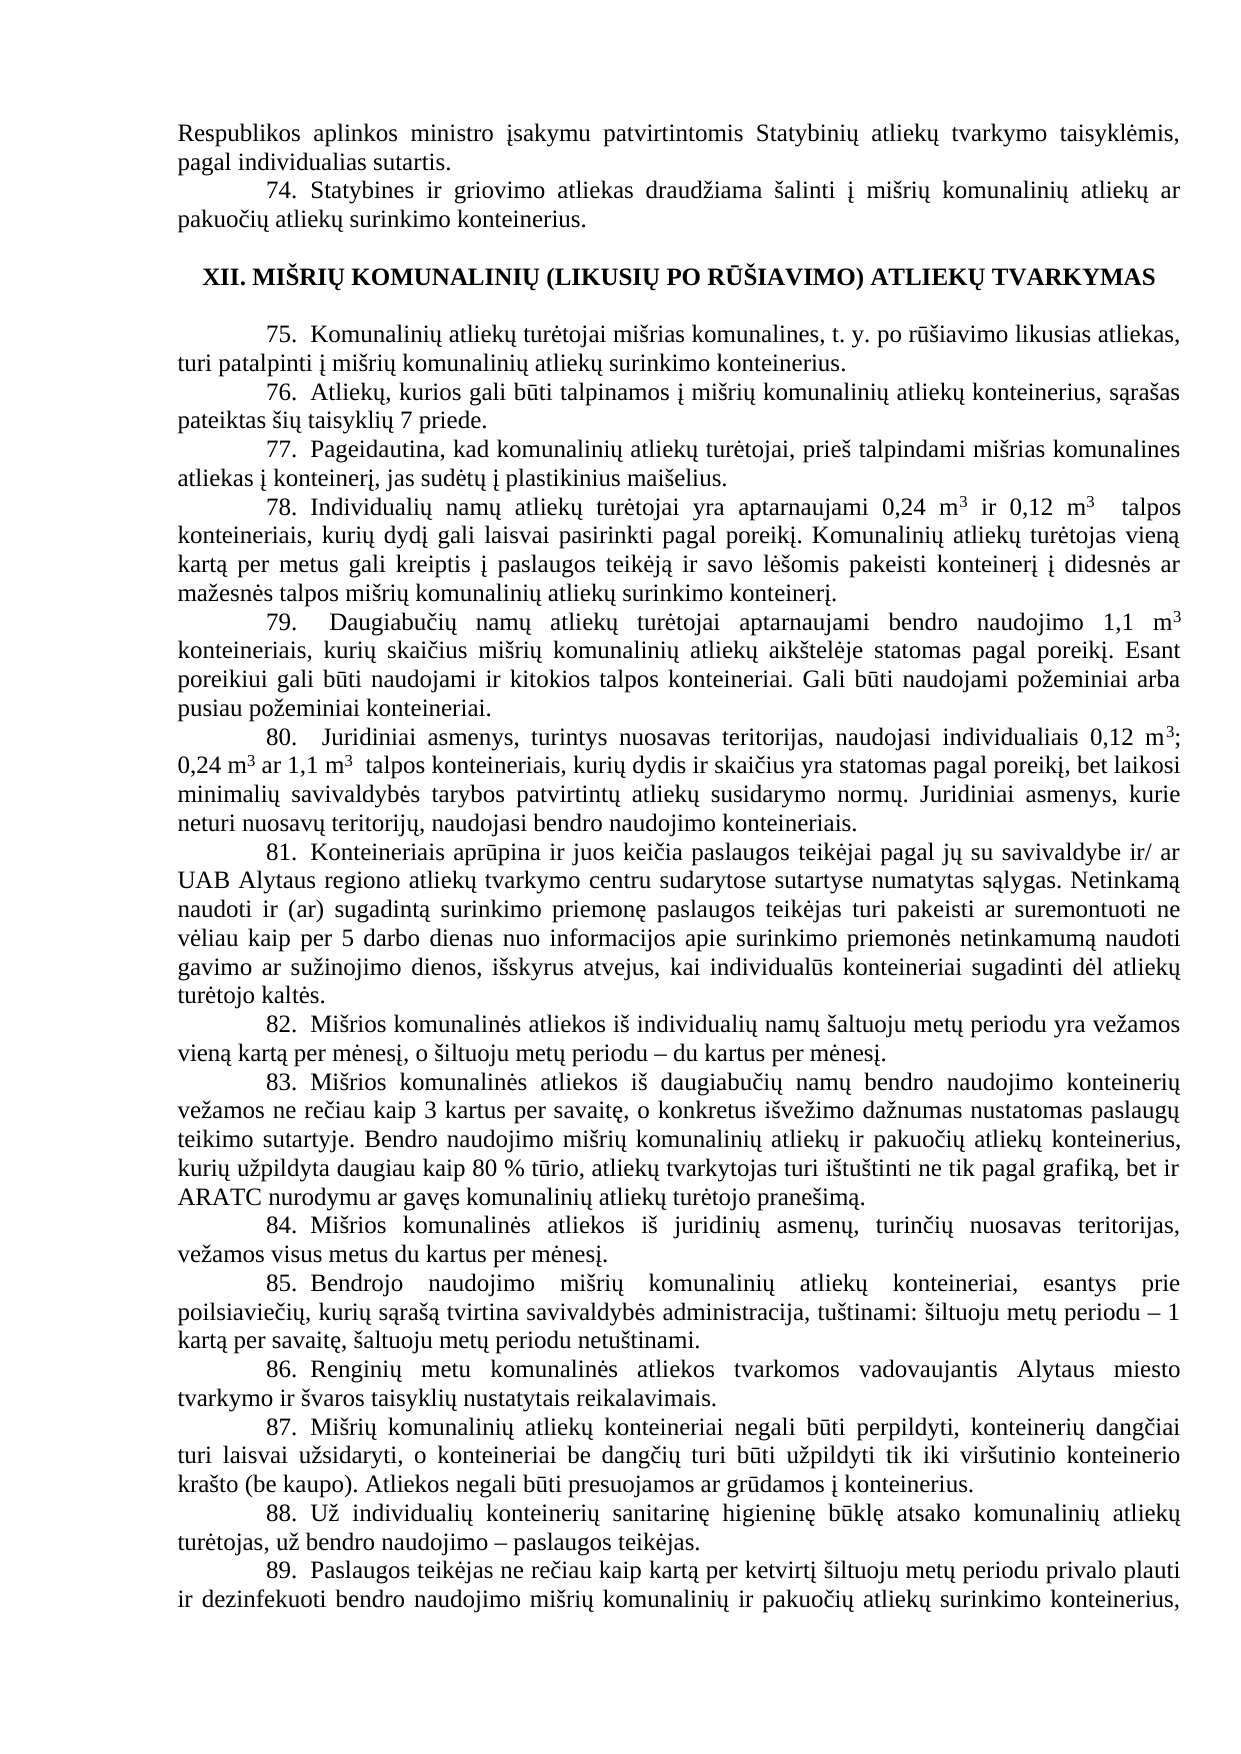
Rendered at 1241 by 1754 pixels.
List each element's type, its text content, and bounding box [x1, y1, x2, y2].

text 79. Daugiabučių namų atliekų turėtojai aptarnaujami bendro naudojimo 1,1 m3 konteineriais, kurių skaičius mišrių komunalinių atliekų aikštelėje statomas pagal poreikį. Esant poreikiui gali būti naudojami ir kitokios talpos konteineriai. Gali būti naudojami požeminiai arba pusiau požeminiai konteineriai. [177, 607, 1181, 722]
text 83. Mišrios komunalinės atliekos iš daugiabučių namų bendro naudojimo konteinerių vežamos ne rečiau kaip 3 kartus per savaitę, o konkretus išvežimo dažnumas nustatomas paslaugų teikimo sutartyje. Bendro naudojimo mišrių komunalinių atliekų ir pakuočių atliekų konteinerius, kurių užpildyta daugiau kaip 80 % tūrio, atliekų tvarkytojas turi ištuštinti ne tik pagal grafiką, bet ir ARATC nurodymu ar gavęs komunalinių atliekų turėtojo pranešimą. [177, 1067, 1181, 1211]
text 88. Už individualių konteinerių sanitarinę higieninę būklę atsako komunalinių atliekų turėtojas, už bendro naudojimo – paslaugos teikėjas. [177, 1498, 1181, 1556]
text 89. Paslaugos teikėjas ne rečiau kaip kartą per ketvirtį šiltuoju metų periodu privalo plauti ir dezinfekuoti bendro naudojimo mišrių komunalinių ir pakuočių atliekų surinkimo konteinerius, [177, 1556, 1181, 1613]
text 76. Atliekų, kurios gali būti talpinamos į mišrių komunalinių atliekų konteinerius, sąrašas pateiktas šių taisyklių 7 priede. [177, 377, 1181, 434]
text 75. Komunalinių atliekų turėtojai mišrias komunalines, t. y. po rūšiavimo likusias atliekas, turi patalpinti į mišrių komunalinių atliekų surinkimo konteinerius. [177, 319, 1181, 377]
text 81. Konteineriais aprūpina ir juos keičia paslaugos teikėjai pagal jų su savivaldybe ir/ ar UAB Alytaus regiono atliekų tvarkymo centru sudarytose sutartyse numatytas sąlygas. Netinkamą naudoti ir (ar) sugadintą surinkimo priemonę paslaugos teikėjas turi pakeisti ar suremontuoti ne vėliau kaip per 5 darbo dienas nuo informacijos apie surinkimo priemonės netinkamumą naudoti gavimo ar sužinojimo dienos, išskyrus atvejus, kai individualūs konteineriai sugadinti dėl atliekų turėtojo kaltės. [177, 837, 1181, 1009]
text 87. Mišrių komunalinių atliekų konteineriai negali būti perpildyti, konteinerių dangčiai turi laisvai užsidaryti, o konteineriai be dangčių turi būti užpildyti tik iki viršutinio konteinerio krašto (be kaupo). Atliekos negali būti presuojamos ar grūdamos į konteinerius. [177, 1412, 1181, 1498]
text 85. Bendrojo naudojimo mišrių komunalinių atliekų konteineriai, esantys prie poilsiaviečių, kurių sąrašą tvirtina savivaldybės administracija, tuštinami: šiltuoju metų periodu – 1 kartą per savaitę, šaltuoju metų periodu netuštinami. [177, 1268, 1181, 1354]
text XII. MIŠRIŲ KOMUNALINIŲ (LIKUSIŲ PO RŪŠIAVIMO) ATLIEKŲ TVARKYMAS [177, 262, 1181, 291]
text 77. Pageidautina, kad komunalinių atliekų turėtojai, prieš talpindami mišrias komunalines atliekas į konteinerį, jas sudėtų į plastikinius maišelius. [177, 434, 1181, 492]
text 78. Individualių namų atliekų turėtojai yra aptarnaujami 0,24 m3 ir 0,12 m3 talpos konteineriais, kurių dydį gali laisvai pasirinkti pagal poreikį. Komunalinių atliekų turėtojas vieną kartą per metus gali kreiptis į paslaugos teikėją ir savo lėšomis pakeisti konteinerį į didesnės ar mažesnės talpos mišrių komunalinių atliekų surinkimo konteinerį. [177, 492, 1181, 607]
text 74. Statybines ir griovimo atliekas draudžiama šalinti į mišrių komunalinių atliekų ar pakuočių atliekų surinkimo konteinerius. [177, 176, 1181, 233]
text 84. Mišrios komunalinės atliekos iš juridinių asmenų, turinčių nuosavas teritorijas, vežamos visus metus du kartus per mėnesį. [177, 1211, 1181, 1268]
text 86. Renginių metu komunalinės atliekos tvarkomos vadovaujantis Alytaus miesto tvarkymo ir švaros taisyklių nustatytais reikalavimais. [177, 1354, 1181, 1412]
text 82. Mišrios komunalinės atliekos iš individualių namų šaltuoju metų periodu yra vežamos vieną kartą per mėnesį, o šiltuoju metų periodu – du kartus per mėnesį. [177, 1009, 1181, 1067]
text Respublikos aplinkos ministro įsakymu patvirtintomis Statybinių atliekų tvarkymo taisyklėmis, pagal individualias sutartis. [177, 118, 1181, 176]
text 80. Juridiniai asmenys, turintys nuosavas teritorijas, naudojasi individualiais 0,12 m3; 0,24 m3 ar 1,1 m3 talpos konteineriais, kurių dydis ir skaičius yra statomas pagal poreikį, bet laikosi minimalių savivaldybės tarybos patvirtintų atliekų susidarymo normų. Juridiniai asmenys, kurie neturi nuosavų teritorijų, naudojasi bendro naudojimo konteineriais. [177, 722, 1181, 837]
